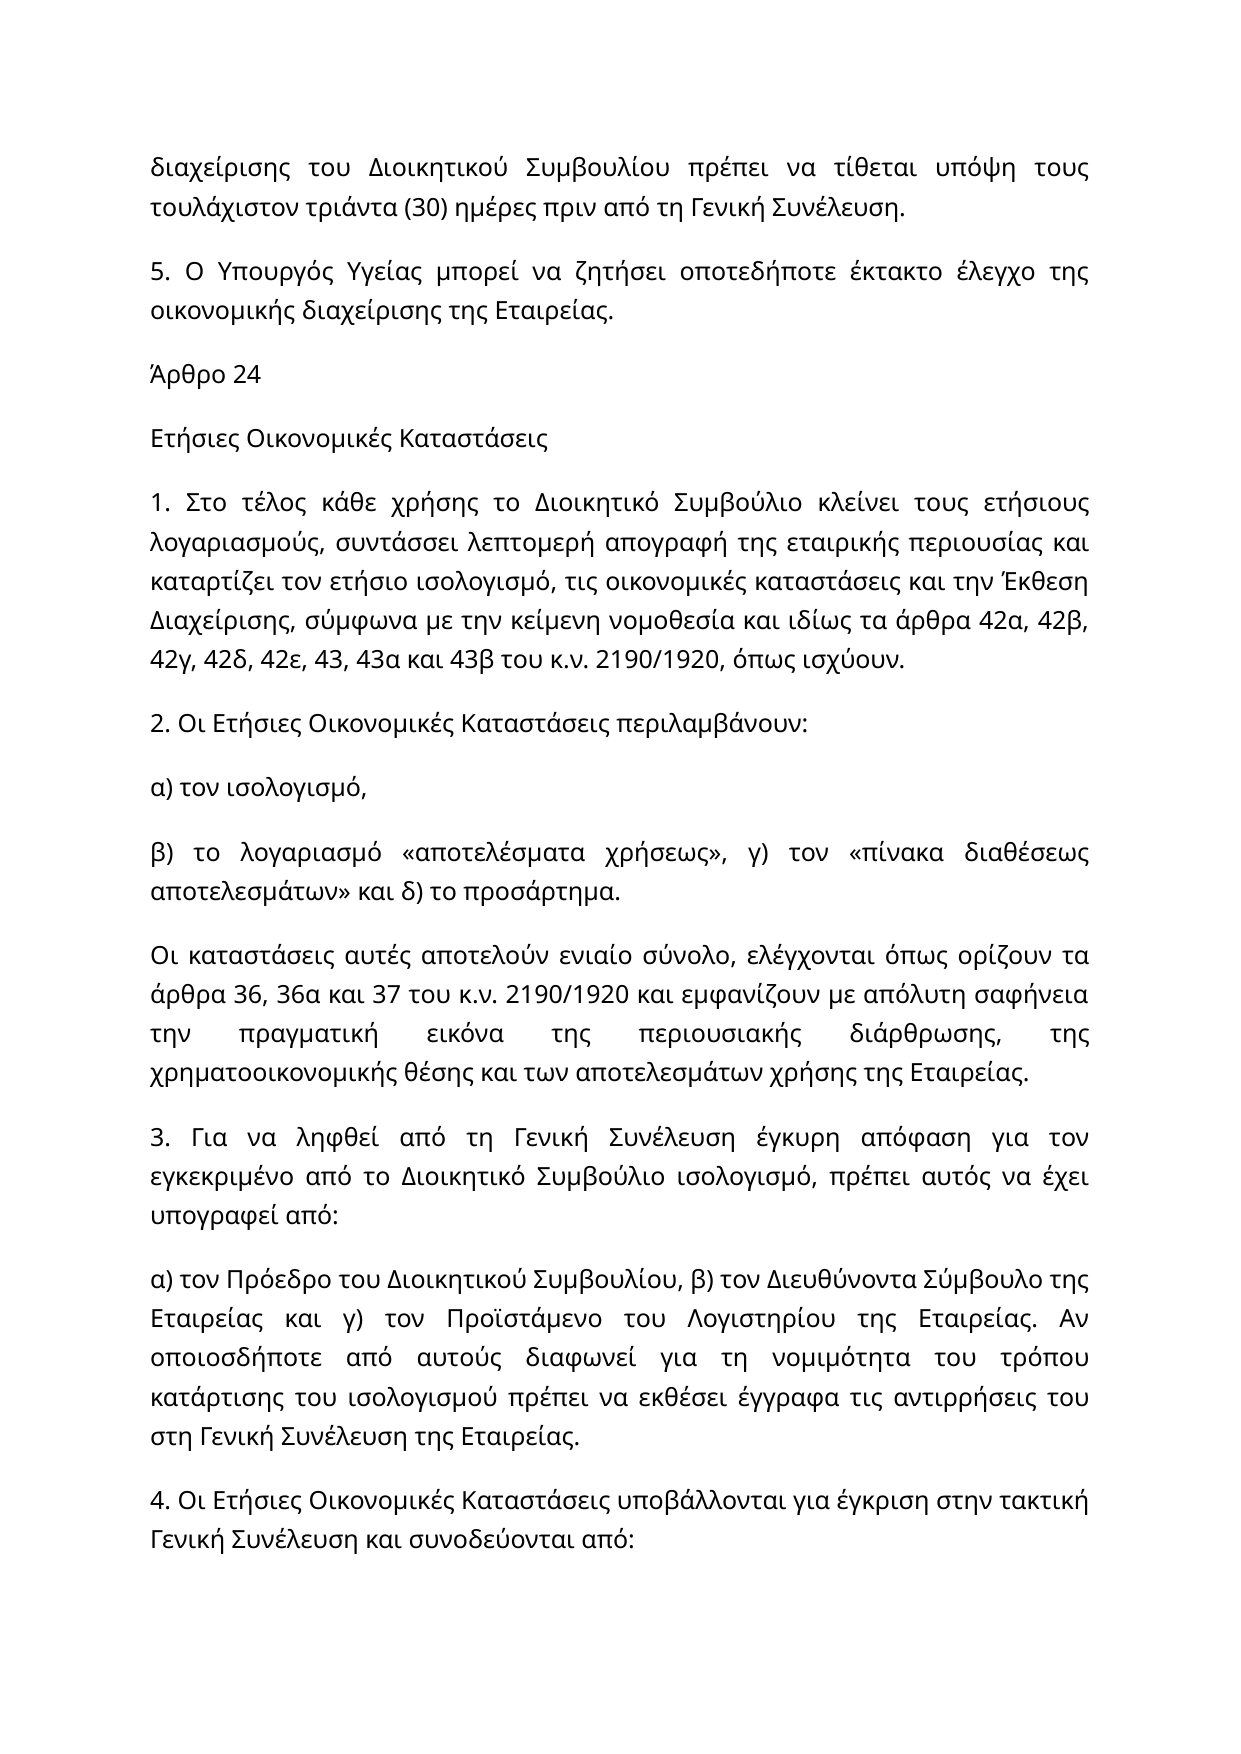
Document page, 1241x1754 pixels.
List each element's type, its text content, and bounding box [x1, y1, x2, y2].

text Άρθρο 24 [150, 357, 1090, 391]
text Οι καταστάσεις αυτές αποτελούν ενιαίο σύνολο, ελέγχονται όπως ορίζουν τα άρθρα 36, 36α και 37 του κ.ν. 2190/1920 και εμφανίζουν με απόλυτη σαφήνεια την πραγματική εικόνα της περιουσιακής διάρθρωσης, της χρηματοοικονομικής θέσης και των αποτελεσμάτων χρήσης της Εταιρείας. [150, 937, 1090, 1089]
text β) το λογαριασμό «αποτελέσματα χρήσεως», γ) τον «πίνακα διαθέσεως αποτελεσμάτων» και δ) το προσάρτημα. [150, 834, 1090, 907]
text διαχείρισης του Διοικητικού Συμβουλίου πρέπει να τίθεται υπόψη τους τουλάχιστον τριάντα (30) ημέρες πριν από τη Γενική Συνέλευση. [150, 150, 1090, 223]
text 1. Στο τέλος κάθε χρήσης το Διοικητικό Συμβούλιο κλείνει τους ετήσιους λογαριασμούς, συντάσσει λεπτομερή απογραφή της εταιρικής περιουσίας και καταρτίζει τον ετήσιο ισολογισμό, τις οικονομικές καταστάσεις και την Έκθεση Διαχείρισης, σύμφωνα με την κείμενη νομοθεσία και ιδίως τα άρθρα 42α, 42β, 42γ, 42δ, 42ε, 43, 43α και 43β του κ.ν. 2190/1920, όπως ισχύουν. [150, 485, 1090, 676]
text 2. Οι Ετήσιες Οικονομικές Καταστάσεις περιλαμβάνουν: [150, 706, 1090, 740]
text 4. Οι Ετήσιες Οικονομικές Καταστάσεις υποβάλλονται για έγκριση στην τακτική Γενική Συνέλευση και συνοδεύονται από: [150, 1482, 1090, 1556]
text Ετήσιες Οικονομικές Καταστάσεις [150, 421, 1090, 455]
text α) τον ισολογισμό, [150, 770, 1090, 804]
text 5. Ο Υπουργός Υγείας μπορεί να ζητήσει οποτεδήποτε έκτακτο έλεγχο της οικονομικής διαχείρισης της Εταιρείας. [150, 253, 1090, 327]
text 3. Για να ληφθεί από τη Γενική Συνέλευση έγκυρη απόφαση για τον εγκεκριμένο από το Διοικητικό Συμβούλιο ισολογισμό, πρέπει αυτός να έχει υπογραφεί από: [150, 1119, 1090, 1232]
text α) τον Πρόεδρο του Διοικητικού Συμβουλίου, β) τον Διευθύνοντα Σύμβουλο της Εταιρείας και γ) τον Προϊστάμενο του Λογιστηρίου της Εταιρείας. Αν οποιοσδήποτε από αυτούς διαφωνεί για τη νομιμότητα του τρόπου κατάρτισης του ισολογισμού πρέπει να εκθέσει έγγραφα τις αντιρρήσεις του στη Γενική Συνέλευση της Εταιρείας. [150, 1262, 1090, 1452]
